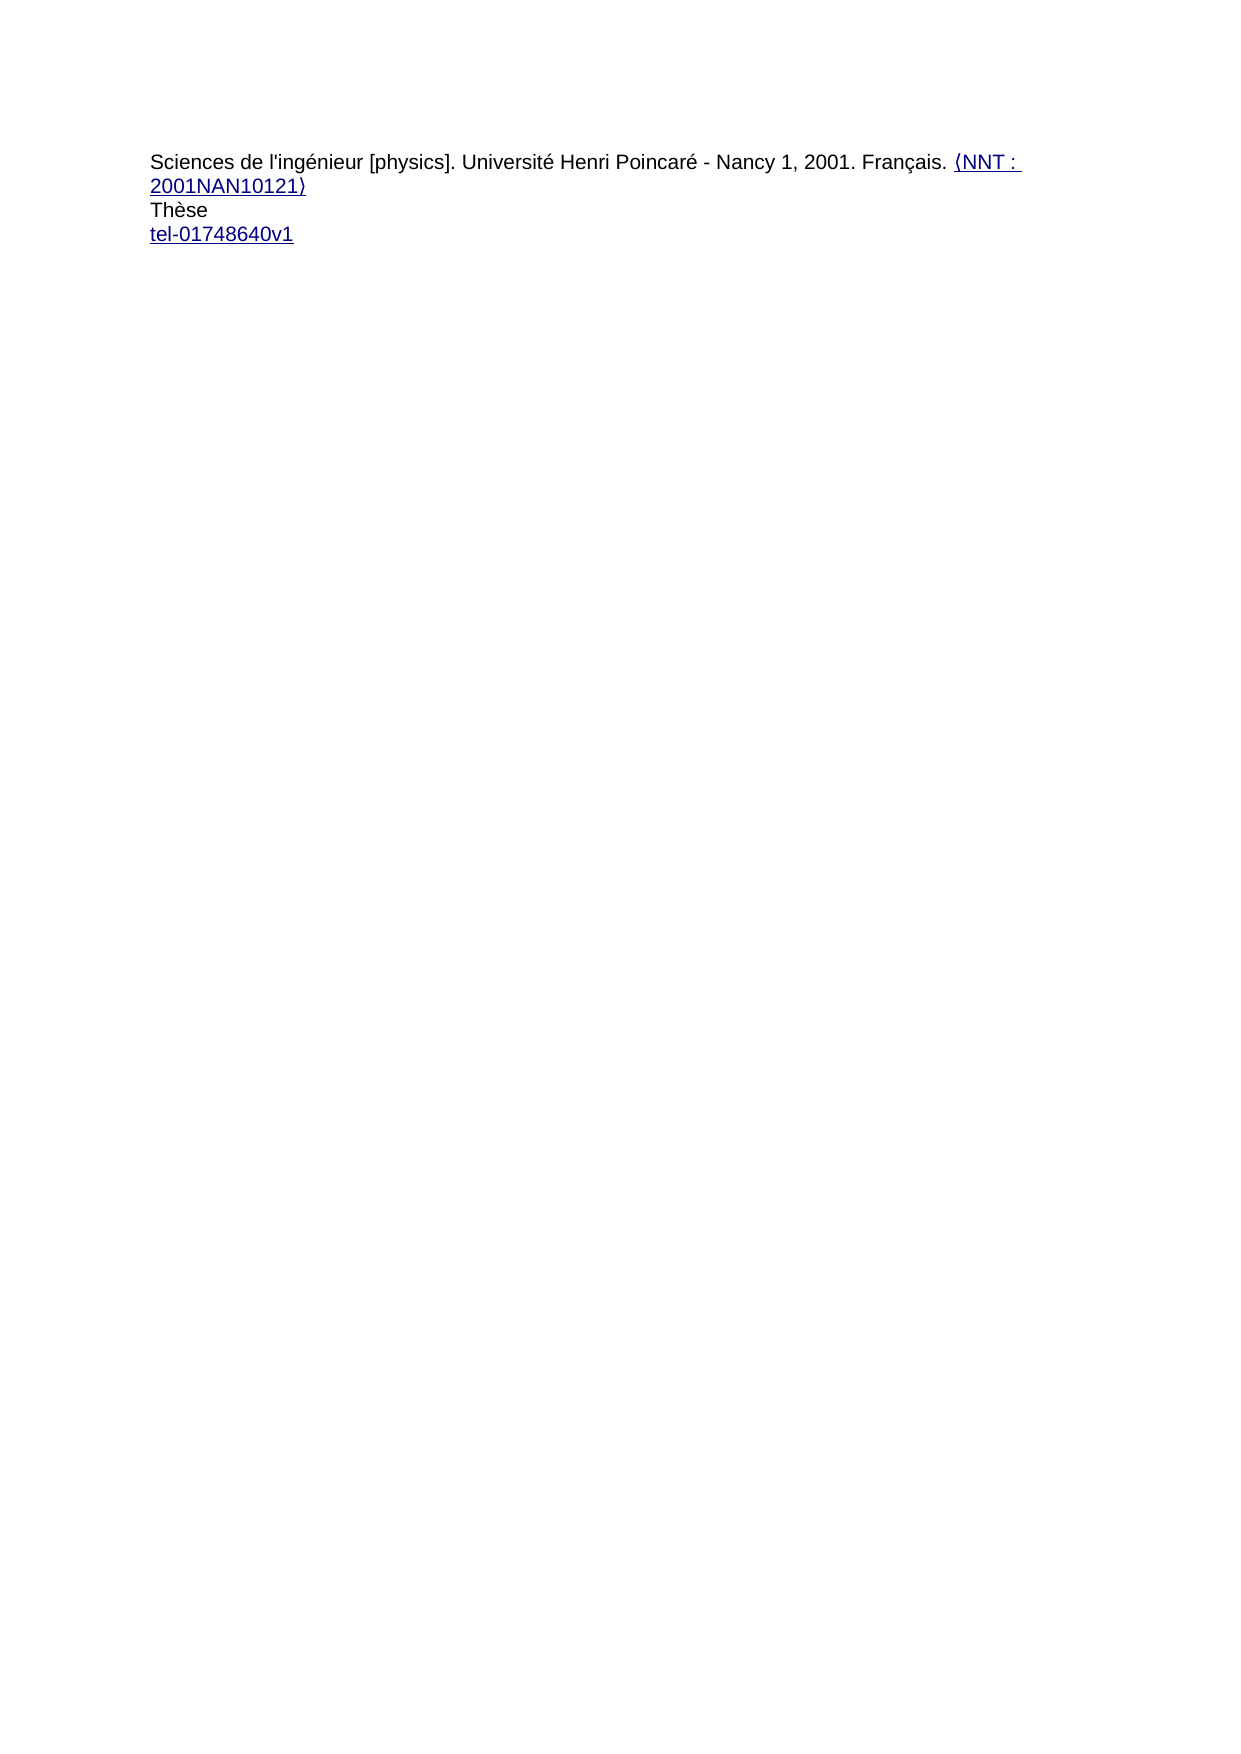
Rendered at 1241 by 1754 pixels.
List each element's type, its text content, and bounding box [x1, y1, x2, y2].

table_header Sciences de l'ingénieur [physics]. Université Henri Poincaré - Nancy 1, 2001. Français. ⟨NNT : 2001NAN10121⟩ Thèse tel-01748640v1 [150, 150, 1090, 246]
